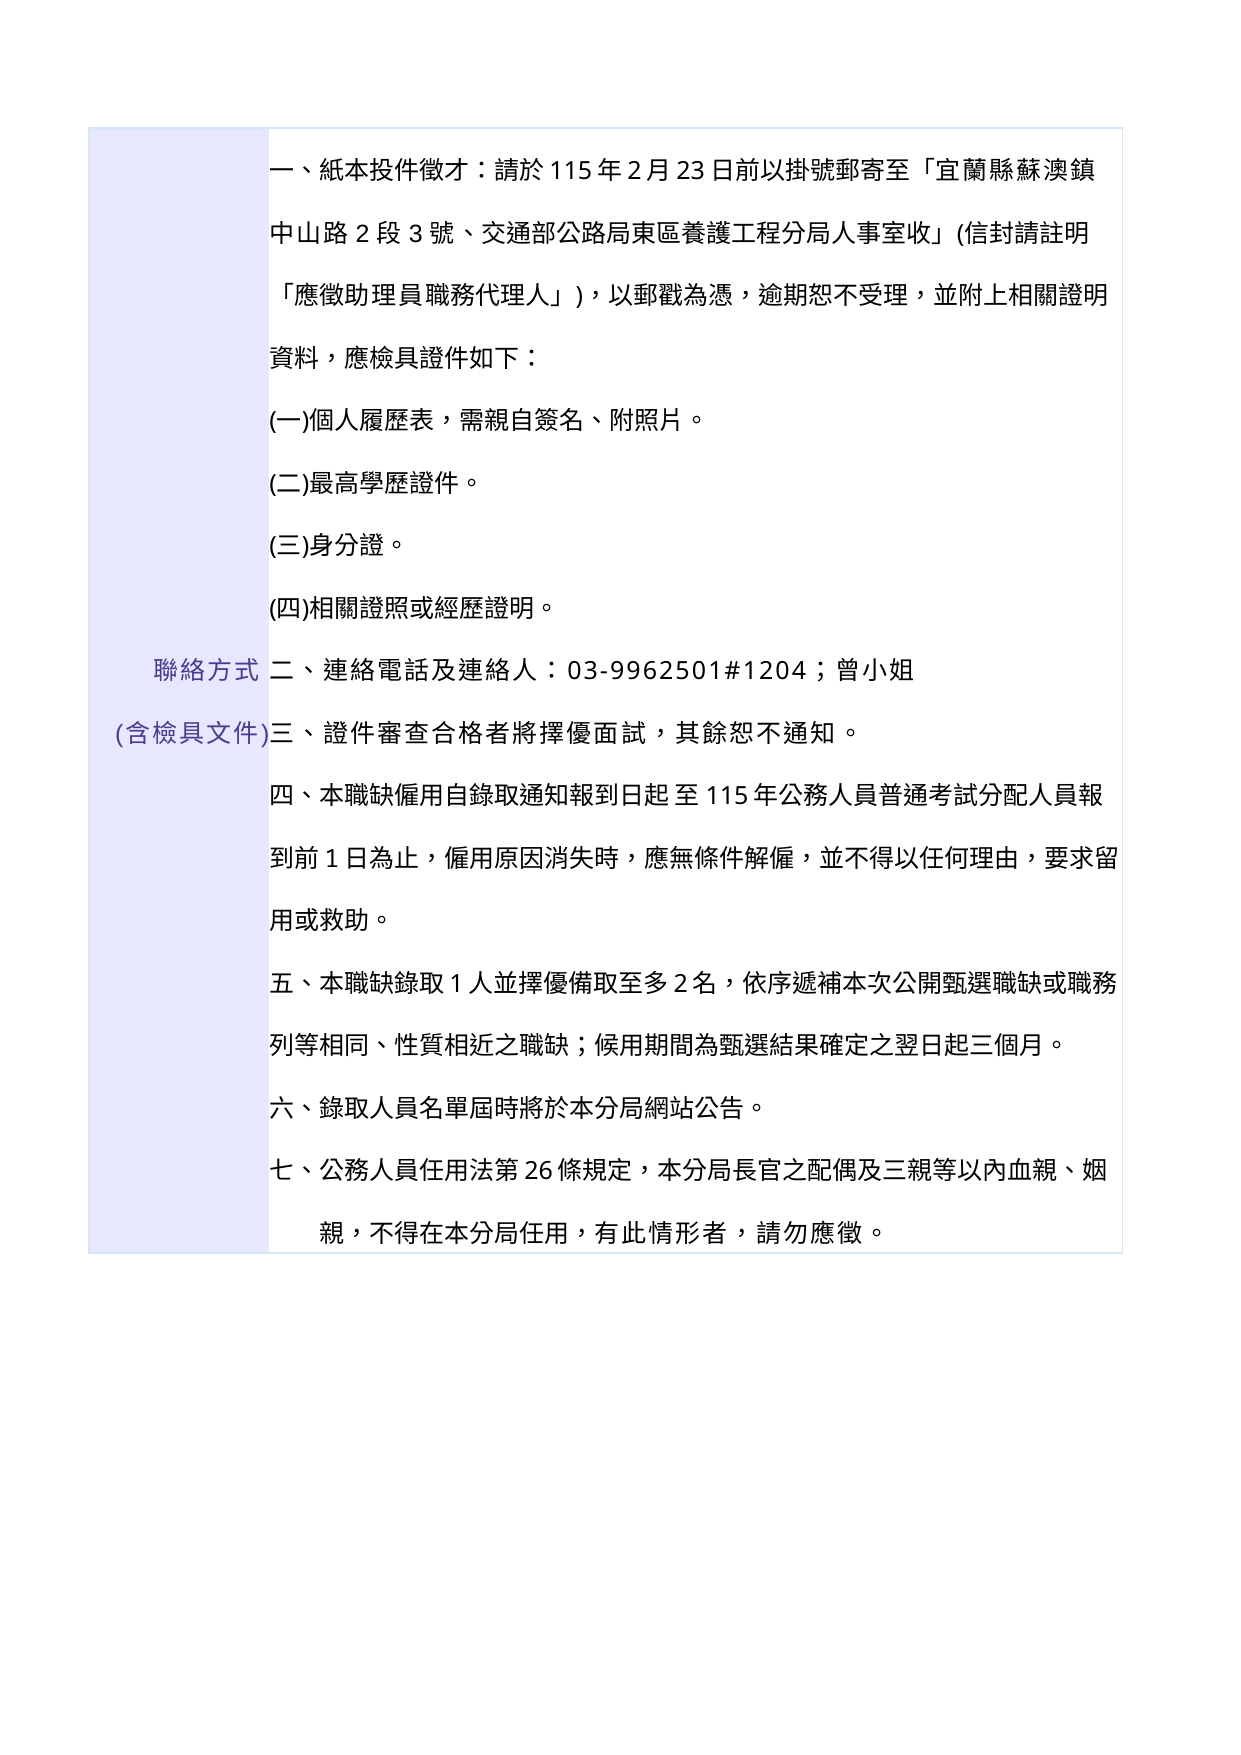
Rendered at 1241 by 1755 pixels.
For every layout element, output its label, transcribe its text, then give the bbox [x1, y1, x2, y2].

table_cell 聯絡方式 (含檢具文件) [90, 129, 269, 1252]
table_cell 一、紙本投件徵才：請於115年2月23日前以掛號郵寄至「宜蘭縣蘇澳鎮中山路2段3號、交通部公路局東區養護工程分局人事室收」(信封請註明「應徵助理員職務代理人」)，以郵戳為憑，逾期恕不受理，並附上相關證明資料，應檢具證件如下： (一)個人履歷表，需親自簽名、附照片。 (二)最高學歷證件。 (三)身分證。 (四)相關證照或經歷證明。 二、連絡電話及連絡人：03-9962501#1204；曾小姐 三、證件審查合格者將擇優面試，其餘恕不通知。 四、本職缺僱用自錄取通知報到日起 至 115年公務人員普通考試分配人員報到前1日為止，僱用原因消失時，應無條件解僱，並不得以任何理由，要求留用或救助。 五、本職缺錄取1人並擇優備取至多2名，依序遞補本次公開甄選職缺或職務列等相同、性質相近之職缺；候用期間為甄選結果確定之翌日起三個月。 六、錄取人員名單屆時將於本分局網站公告。 七、公務人員任用法第26條規定，本分局長官之配偶及三親等以內血親、姻親，不得在本分局任用，有此情形者，請勿應徵。 [269, 129, 1122, 1252]
